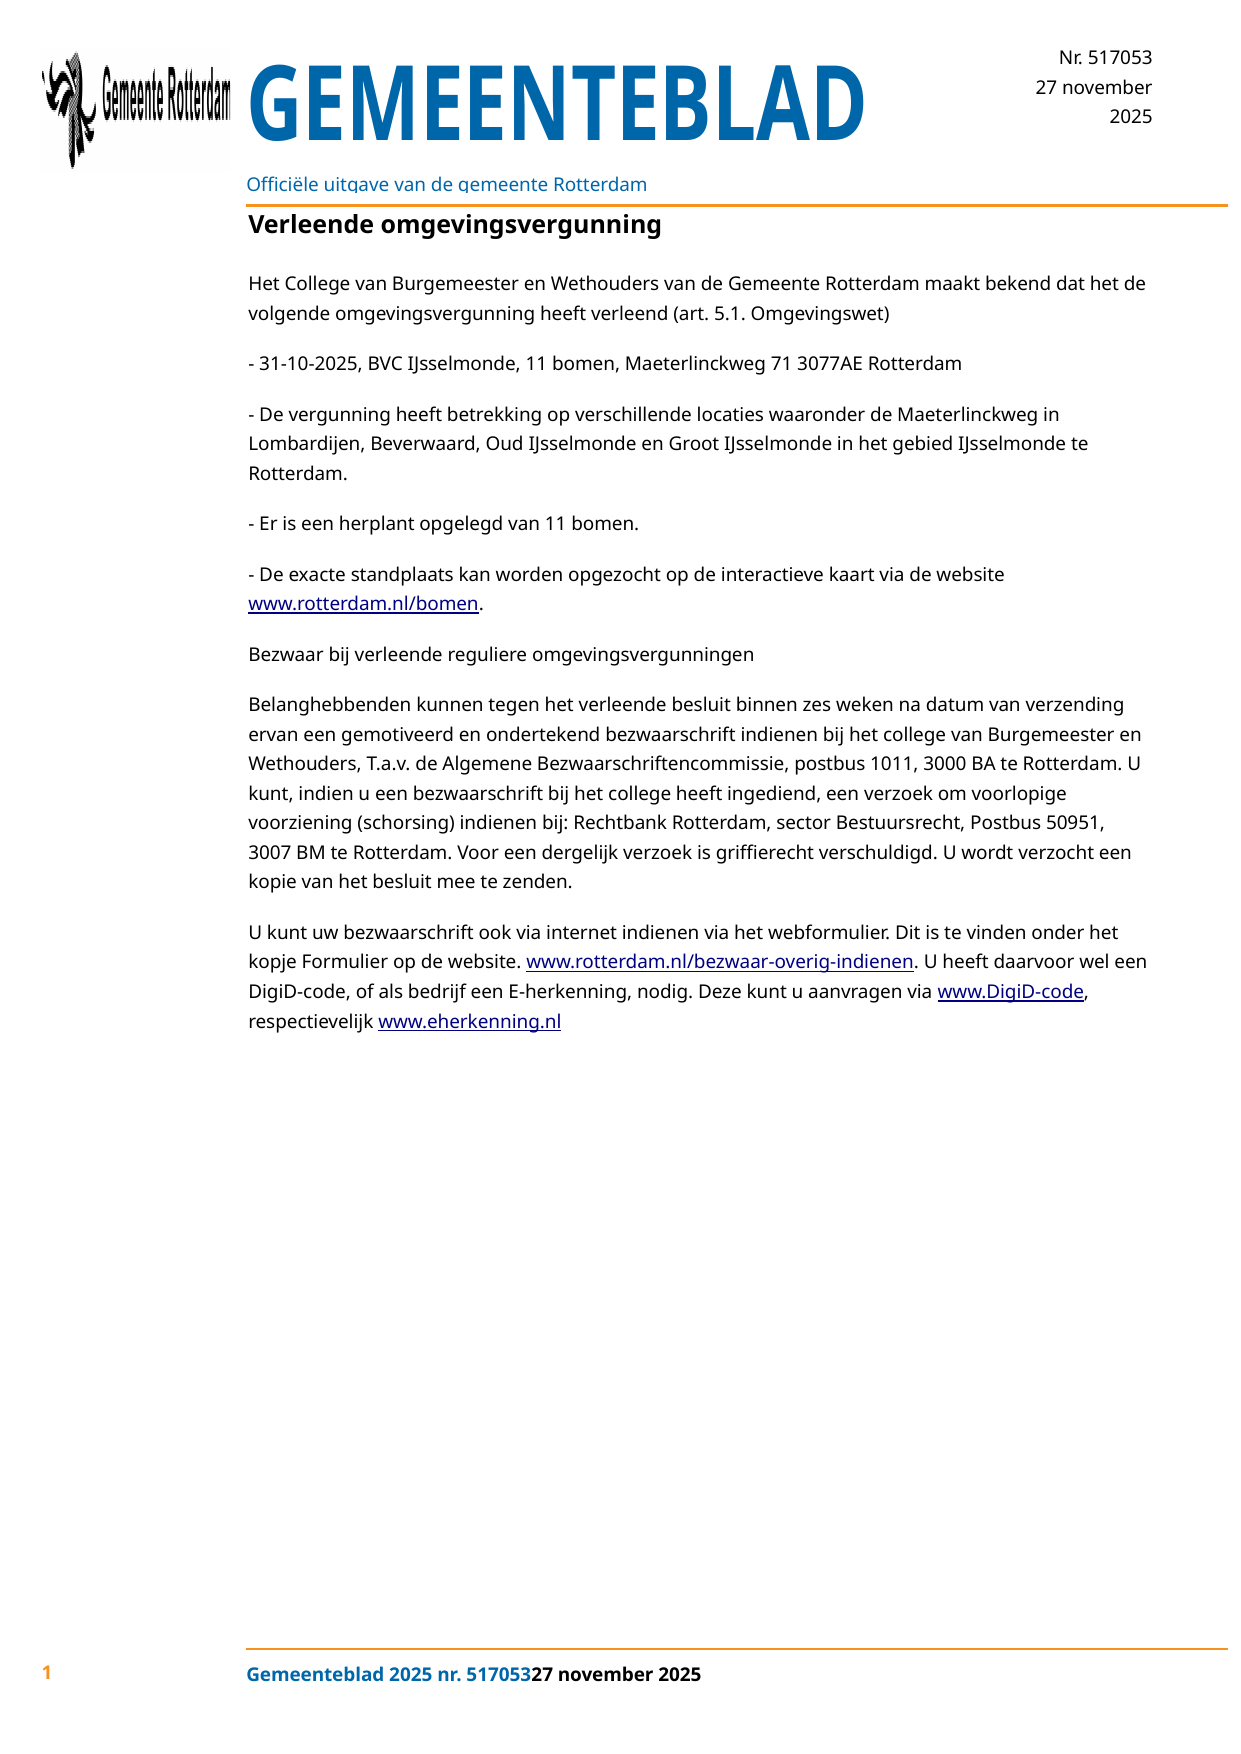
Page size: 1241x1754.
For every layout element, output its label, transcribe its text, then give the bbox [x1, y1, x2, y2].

text U kunt uw bezwaarschrift ook via internet indienen via het webformulier. Dit is te vinden onder het kopje Formulier op de website. www.rotterdam.nl/bezwaar-overig-indienen. U heeft daarvoor wel een DigiD-code, of als bedrijf een E-herkenning, nodig. Deze kunt u aanvragen via www.DigiD-code, respectievelijk www.eherkenning.nl [248, 919, 1152, 1033]
text Verleende omgevingsvergunning [248, 207, 1152, 241]
text Belanghebbenden kunnen tegen het verleende besluit binnen zes weken na datum van verzending ervan een gemotiveerd en ondertekend bezwaarschrift indienen bij het college van Burgemeester en Wethouders, T.a.v. de Algemene Bezwaarschriftencommissie, postbus 1011, 3000 BA te Rotterdam. U kunt, indien u een bezwaarschrift bij het college heeft ingediend, een verzoek om voorlopige voorziening (schorsing) indienen bij: Rechtbank Rotterdam, sector Bestuursrecht, Postbus 50951, 3007 BM te Rotterdam. Voor een dergelijk verzoek is griffierecht verschuldigd. U wordt verzocht een kopie van het besluit mee te zenden. [248, 691, 1152, 894]
text - Er is een herplant opgelegd van 11 bomen. [248, 510, 1152, 536]
text - De vergunning heeft betrekking op verschillende locaties waaronder de Maeterlinckweg in Lombardijen, Beverwaard, Oud IJsselmonde en Groot IJsselmonde in het gebied IJsselmonde te Rotterdam. [248, 401, 1152, 486]
picture [41, 47, 231, 172]
text - 31-10-2025, BVC IJsselmonde, 11 bomen, Maeterlinckweg 71 3077AE Rotterdam [248, 350, 1152, 376]
text - De exacte standplaats kan worden opgezocht op de interactieve kaart via de website www.rotterdam.nl/bomen. [248, 561, 1152, 616]
text Bezwaar bij verleende reguliere omgevingsvergunningen [248, 641, 1152, 666]
text Het College van Burgemeester en Wethouders van de Gemeente Rotterdam maakt bekend dat het de volgende omgevingsvergunning heeft verleend (art. 5.1. Omgevingswet) [248, 270, 1152, 326]
